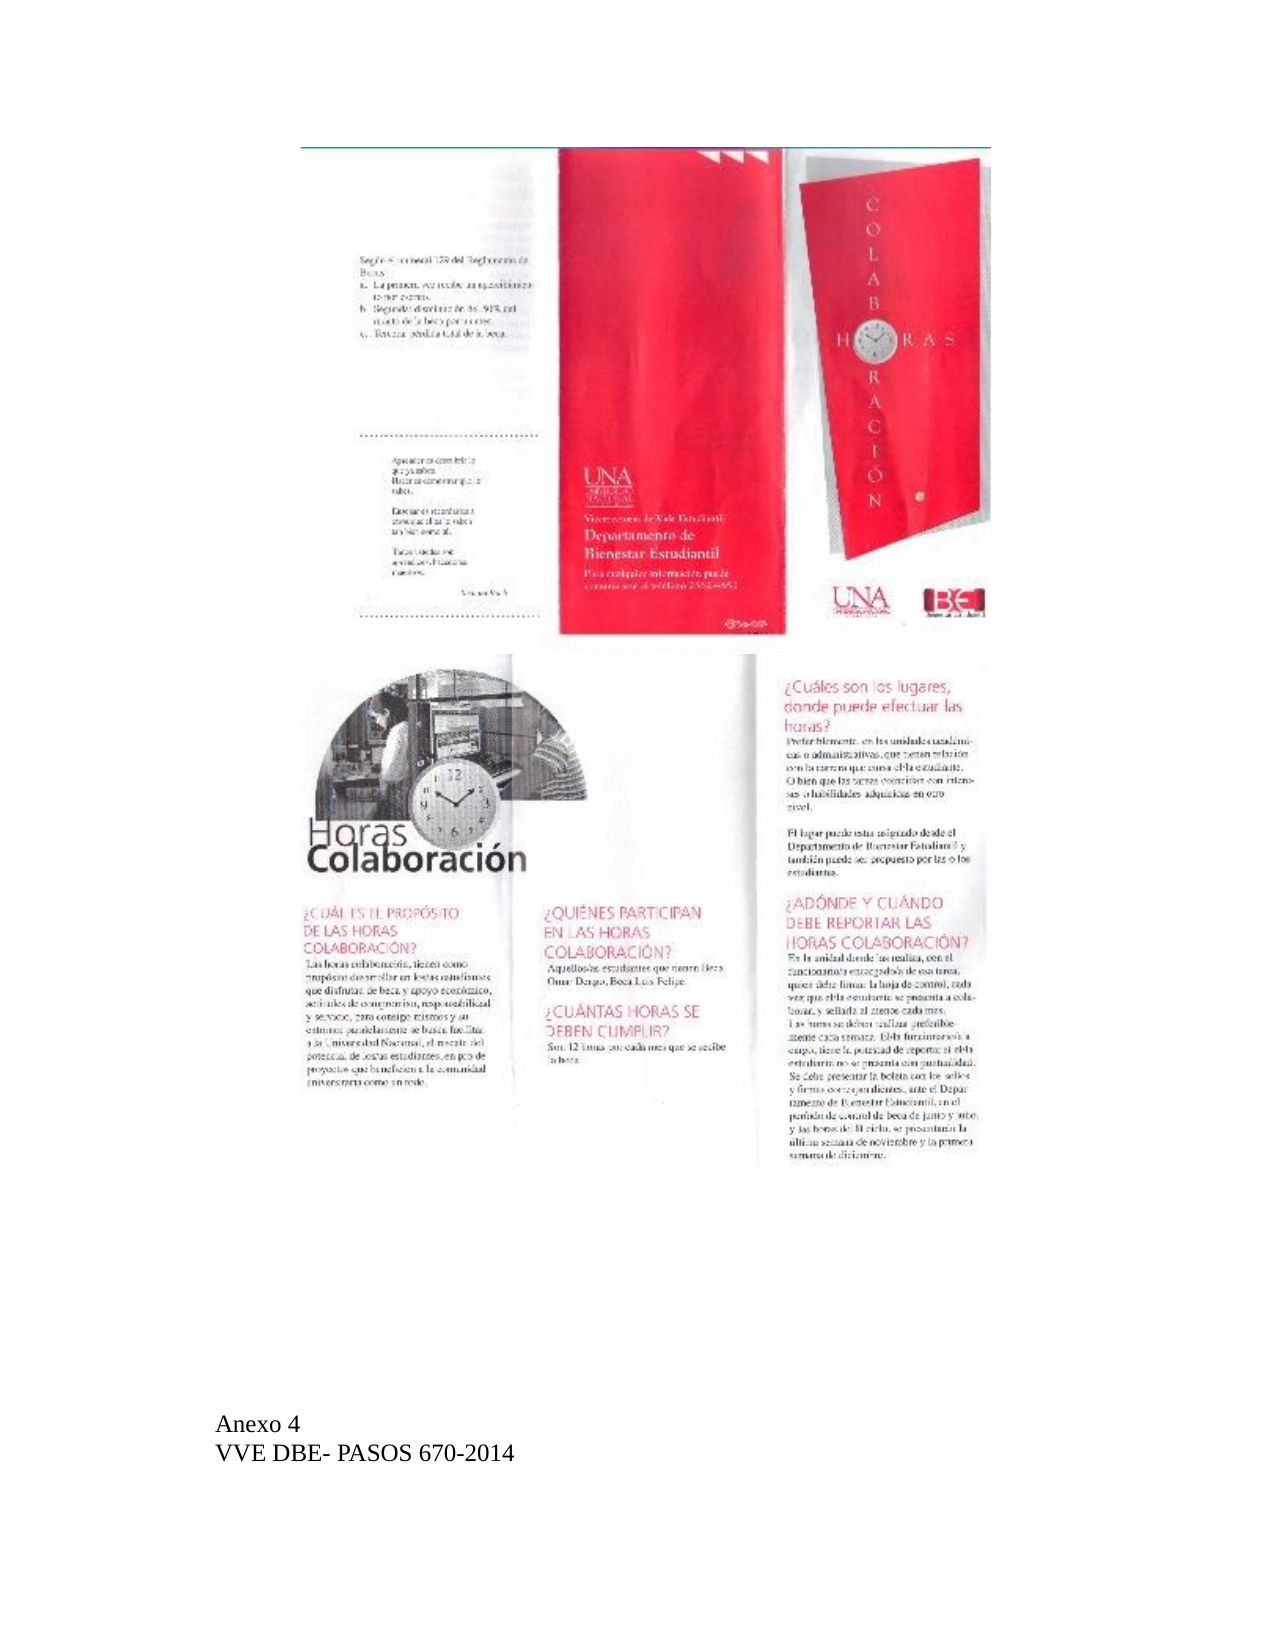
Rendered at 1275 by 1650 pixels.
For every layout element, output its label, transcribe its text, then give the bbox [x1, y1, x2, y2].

picture [300, 654, 1004, 1193]
text VVE DBE- PASOS 670-2014 [215, 1438, 984, 1467]
picture [300, 147, 992, 653]
text Anexo 4 [215, 1409, 984, 1438]
